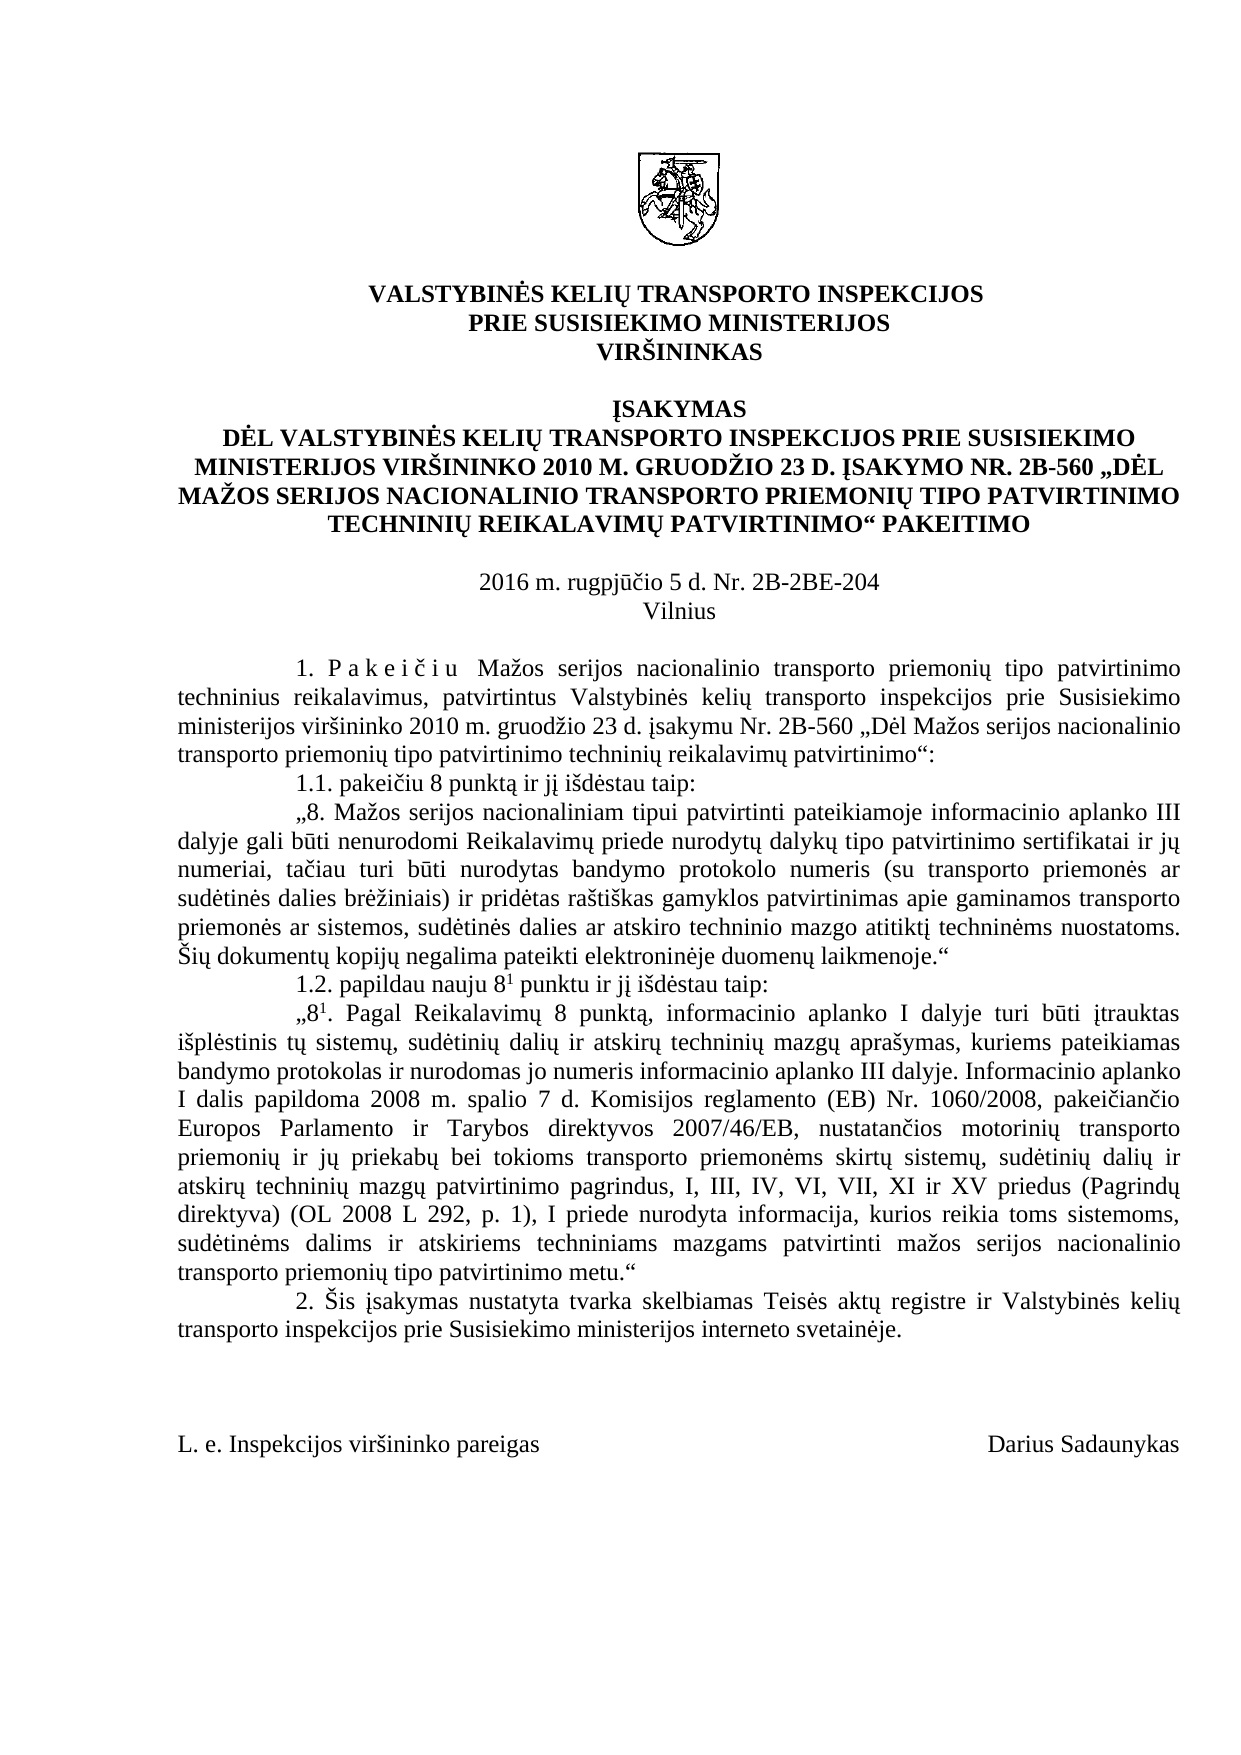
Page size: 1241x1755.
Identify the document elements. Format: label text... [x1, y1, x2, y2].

text PRIE SUSISIEKIMO MINISTERIJOS [177, 308, 1181, 337]
text VALSTYBINĖS KELIŲ TRANSPORTO INSPEKCIJOS [177, 279, 1181, 308]
text 1.1. pakeičiu 8 punktą ir jį išdėstau taip: [177, 768, 1181, 797]
text DĖL VALSTYBINĖS KELIŲ TRANSPORTO INSPEKCIJOS PRIE SUSISIEKIMO MINISTERIJOS VIRŠININKO 2010 M. GRUODŽIO 23 D. ĮSAKYMO NR. 2B-560 „DĖL MAŽOS SERIJOS NACIONALINIO TRANSPORTO PRIEMONIŲ TIPO PATVIRTINIMO TECHNINIŲ REIKALAVIMŲ PATVIRTINIMO“ PAKEITIMO [177, 423, 1181, 538]
text L. e. Inspekcijos viršininko pareigas Darius Sadaunykas [177, 1429, 1181, 1458]
text „8. Mažos serijos nacionaliniam tipui patvirtinti pateikiamoje informacinio aplanko III dalyje gali būti nenurodomi Reikalavimų priede nurodytų dalykų tipo patvirtinimo sertifikatai ir jų numeriai, tačiau turi būti nurodytas bandymo protokolo numeris (su transporto priemonės ar sudėtinės dalies brėžiniais) ir pridėtas raštiškas gamyklos patvirtinimas apie gaminamos transporto priemonės ar sistemos, sudėtinės dalies ar atskiro techninio mazgo atitiktį techninėms nuostatoms. Šių dokumentų kopijų negalima pateikti elektroninėje duomenų laikmenoje.“ [177, 797, 1181, 969]
text ĮSAKYMAS [177, 394, 1181, 423]
text 2016 m. rugpjūčio 5 d. Nr. 2B-2BE-204 [177, 567, 1181, 596]
text 2. Šis įsakymas nustatyta tvarka skelbiamas Teisės aktų registre ir Valstybinės kelių transporto inspekcijos prie Susisiekimo ministerijos interneto svetainėje. [177, 1286, 1181, 1343]
text 1. Pakeičiu Mažos serijos nacionalinio transporto priemonių tipo patvirtinimo techninius reikalavimus, patvirtintus Valstybinės kelių transporto inspekcijos prie Susisiekimo ministerijos viršininko 2010 m. gruodžio 23 d. įsakymu Nr. 2B-560 „Dėl Mažos serijos nacionalinio transporto priemonių tipo patvirtinimo techninių reikalavimų patvirtinimo“: [177, 653, 1181, 768]
text Vilnius [177, 596, 1181, 624]
text 1.2. papildau nauju 81 punktu ir jį išdėstau taip: [177, 969, 1181, 998]
text VIRŠININKAS [177, 337, 1181, 366]
text „81. Pagal Reikalavimų 8 punktą, informacinio aplanko I dalyje turi būti įtrauktas išplėstinis tų sistemų, sudėtinių dalių ir atskirų techninių mazgų aprašymas, kuriems pateikiamas bandymo protokolas ir nurodomas jo numeris informacinio aplanko III dalyje. Informacinio aplanko I dalis papildoma 2008 m. spalio 7 d. Komisijos reglamento (EB) Nr. 1060/2008, pakeičiančio Europos Parlamento ir Tarybos direktyvos 2007/46/EB, nustatančios motorinių transporto priemonių ir jų priekabų bei tokioms transporto priemonėms skirtų sistemų, sudėtinių dalių ir atskirų techninių mazgų patvirtinimo pagrindus, I, III, IV, VI, VII, XI ir XV priedus (Pagrindų direktyva) (OL 2008 L 292, p. 1), I priede nurodyta informacija, kurios reikia toms sistemoms, sudėtinėms dalims ir atskiriems techniniams mazgams patvirtinti mažos serijos nacionalinio transporto priemonių tipo patvirtinimo metu.“ [177, 998, 1181, 1286]
